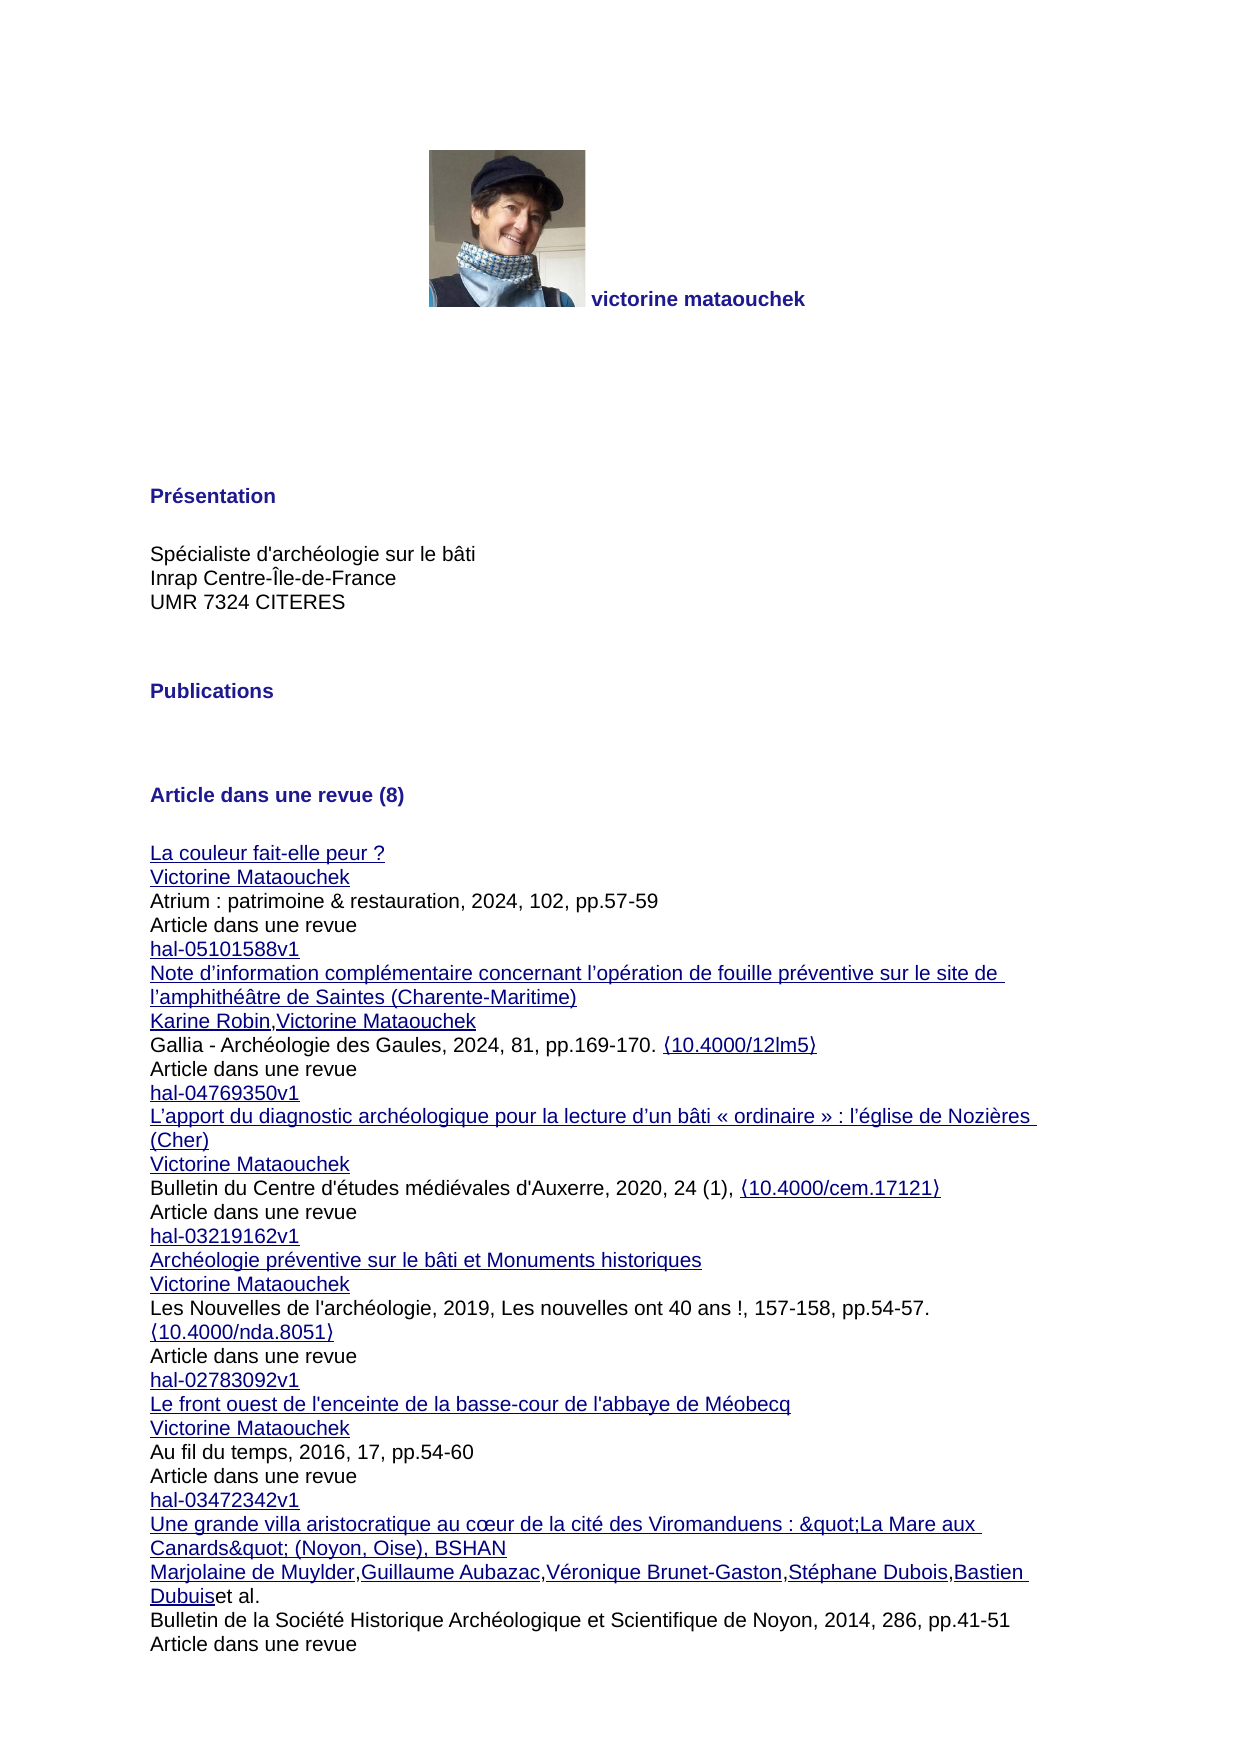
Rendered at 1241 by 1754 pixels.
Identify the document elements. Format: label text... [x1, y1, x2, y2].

picture [429, 150, 586, 307]
text Inrap Centre-Île-de-France [150, 566, 1090, 590]
table_cell Note d’information complémentaire concernant l’opération de fouille préventive sur le site de l’amphithéâtre de Saintes (Charente-Maritime) Karine Robin,Victorine Mataouchek Gallia - Archéologie des Gaules, 2024, 81, pp.169-170. ⟨10.4000/12lm5⟩ Article dans une revue hal-04769350v1 [150, 961, 1090, 1104]
subtitle Présentation [150, 483, 1090, 507]
table_cell Archéologie préventive sur le bâti et Monuments historiques Victorine Mataouchek Les Nouvelles de l'archéologie, 2019, Les nouvelles ont 40 ans !, 157-158, pp.54-57. ⟨10.4000/nda.8051⟩ Article dans une revue hal-02783092v1 [150, 1248, 1090, 1392]
subtitle Publications [150, 679, 1090, 703]
table_cell Une grande villa aristocratique au cœur de la cité des Viromanduens : &quot;La Mare aux Canards&quot; (Noyon, Oise), BSHAN Marjolaine de Muylder,Guillaume Aubazac,Véronique Brunet-Gaston,Stéphane Dubois,Bastien Dubuiset al. Bulletin de la Société Historique Archéologique et Scientifique de Noyon, 2014, 286, pp.41-51 Article dans une revue [150, 1512, 1090, 1655]
table_header La couleur fait-elle peur ? Victorine Mataouchek Atrium : patrimoine & restauration, 2024, 102, pp.57‑59 Article dans une revue hal-05101588v1 [150, 841, 1090, 961]
table_cell Le front ouest de l'enceinte de la basse-cour de l'abbaye de Méobecq Victorine Mataouchek Au fil du temps, 2016, 17, pp.54-60 Article dans une revue hal-03472342v1 [150, 1392, 1090, 1512]
subtitle Article dans une revue (8) [150, 782, 1090, 806]
subtitle victorine mataouchek [150, 150, 1090, 311]
table_cell L’apport du diagnostic archéologique pour la lecture d’un bâti « ordinaire » : l’église de Nozières (Cher) Victorine Mataouchek Bulletin du Centre d'études médiévales d'Auxerre, 2020, 24 (1), ⟨10.4000/cem.17121⟩ Article dans une revue hal-03219162v1 [150, 1104, 1090, 1248]
text UMR 7324 CITERES [150, 590, 1090, 614]
text Spécialiste d'archéologie sur le bâti [150, 542, 1090, 566]
